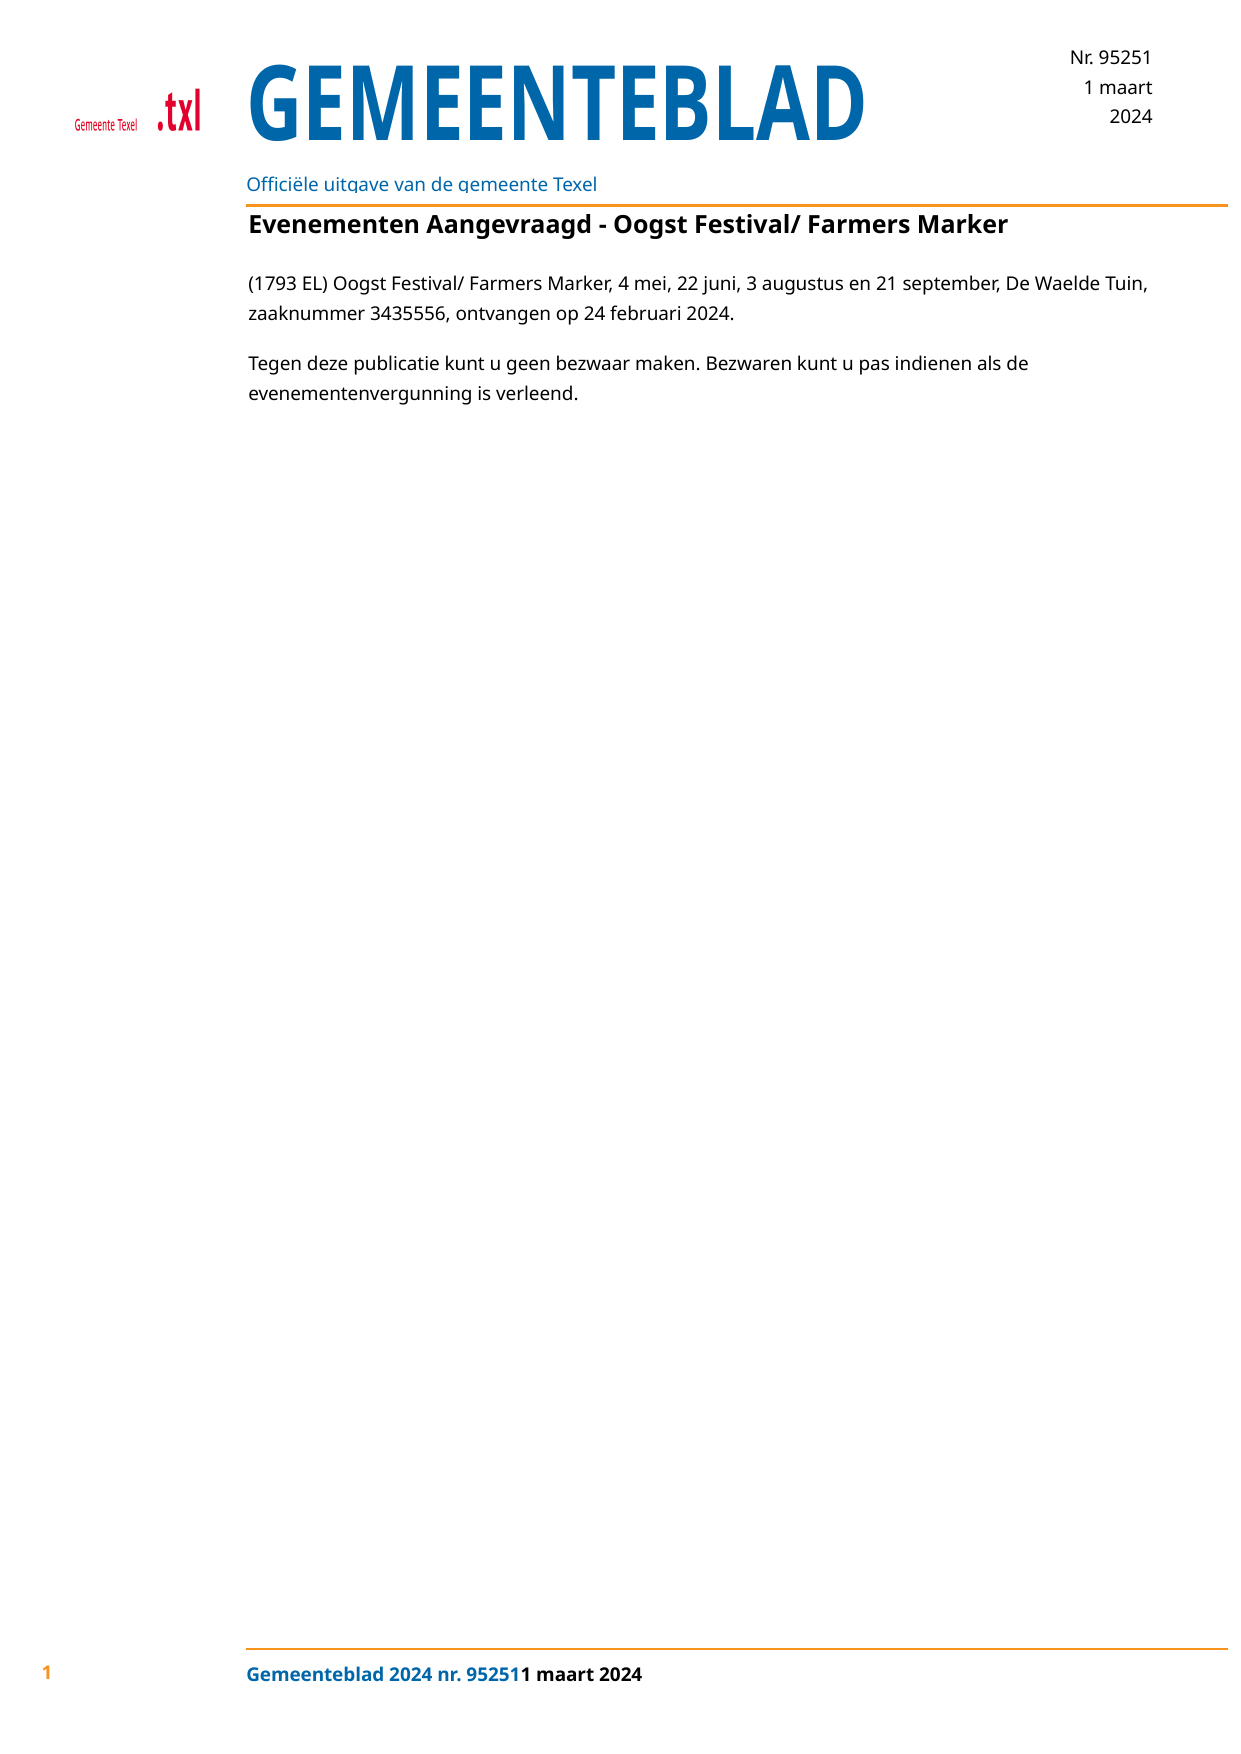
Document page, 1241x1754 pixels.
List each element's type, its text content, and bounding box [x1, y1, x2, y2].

picture [41, 47, 231, 172]
text Tegen deze publicatie kunt u geen bezwaar maken. Bezwaren kunt u pas indienen als de evenementenvergunning is verleend. [248, 350, 1152, 406]
text (1793 EL) Oogst Festival/ Farmers Marker, 4 mei, 22 juni, 3 augustus en 21 september, De Waelde Tuin, zaaknummer 3435556, ontvangen op 24 februari 2024. [248, 270, 1152, 326]
text Evenementen Aangevraagd - Oogst Festival/ Farmers Marker [248, 207, 1152, 241]
